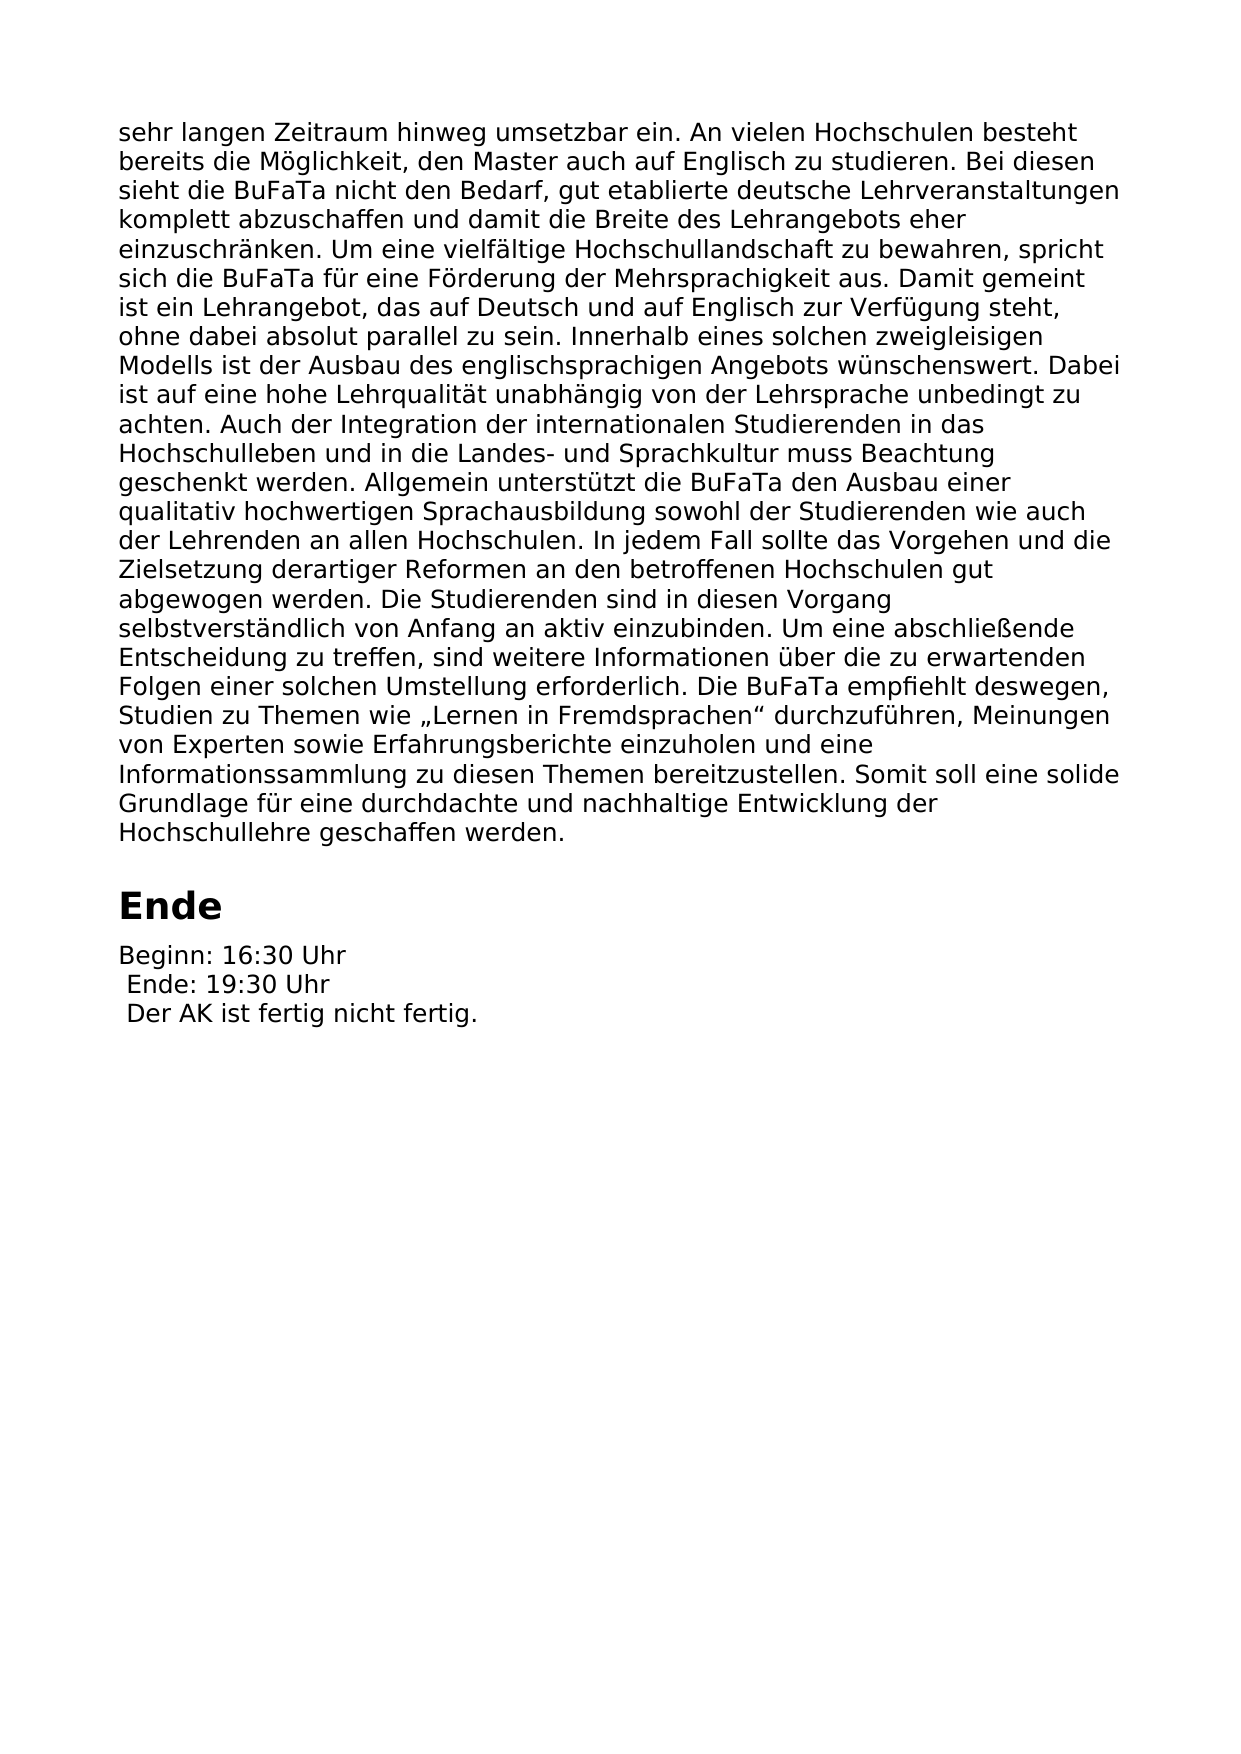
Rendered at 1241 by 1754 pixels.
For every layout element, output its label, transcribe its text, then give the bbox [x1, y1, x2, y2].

text sehr langen Zeitraum hinweg umsetzbar ein. An vielen Hochschulen besteht bereits die Möglichkeit, den Master auch auf Englisch zu studieren. Bei diesen sieht die BuFaTa nicht den Bedarf, gut etablierte deutsche Lehrveranstaltungen komplett abzuschaffen und damit die Breite des Lehrangebots eher einzuschränken. Um eine vielfältige Hochschullandschaft zu bewahren, spricht sich die BuFaTa für eine Förderung der Mehrsprachigkeit aus. Damit gemeint ist ein Lehrangebot, das auf Deutsch und auf Englisch zur Verfügung steht, ohne dabei absolut parallel zu sein. Innerhalb eines solchen zweigleisigen Modells ist der Ausbau des englischsprachigen Angebots wünschenswert. Dabei ist auf eine hohe Lehrqualität unabhängig von der Lehrsprache unbedingt zu achten. Auch der Integration der internationalen Studierenden in das Hochschulleben und in die Landes- und Sprachkultur muss Beachtung geschenkt werden. Allgemein unterstützt die BuFaTa den Ausbau einer qualitativ hochwertigen Sprachausbildung sowohl der Studierenden wie auch der Lehrenden an allen Hochschulen. In jedem Fall sollte das Vorgehen und die Zielsetzung derartiger Reformen an den betroffenen Hochschulen gut abgewogen werden. Die Studierenden sind in diesen Vorgang selbstverständlich von Anfang an aktiv einzubinden. Um eine abschließende Entscheidung zu treffen, sind weitere Informationen über die zu erwartenden Folgen einer solchen Umstellung erforderlich. Die BuFaTa empfiehlt deswegen, Studien zu Themen wie „Lernen in Fremdsprachen“ durchzuführen, Meinungen von Experten sowie Erfahrungsberichte einzuholen und eine Informationssammlung zu diesen Themen bereitzustellen. Somit soll eine solide Grundlage für eine durchdachte und nachhaltige Entwicklung der Hochschullehre geschaffen werden. [118, 118, 1122, 847]
text Beginn: 16:30 Uhr Ende: 19:30 Uhr Der AK ist fertig nicht fertig. [118, 941, 1122, 1028]
subtitle Ende [118, 885, 1122, 928]
